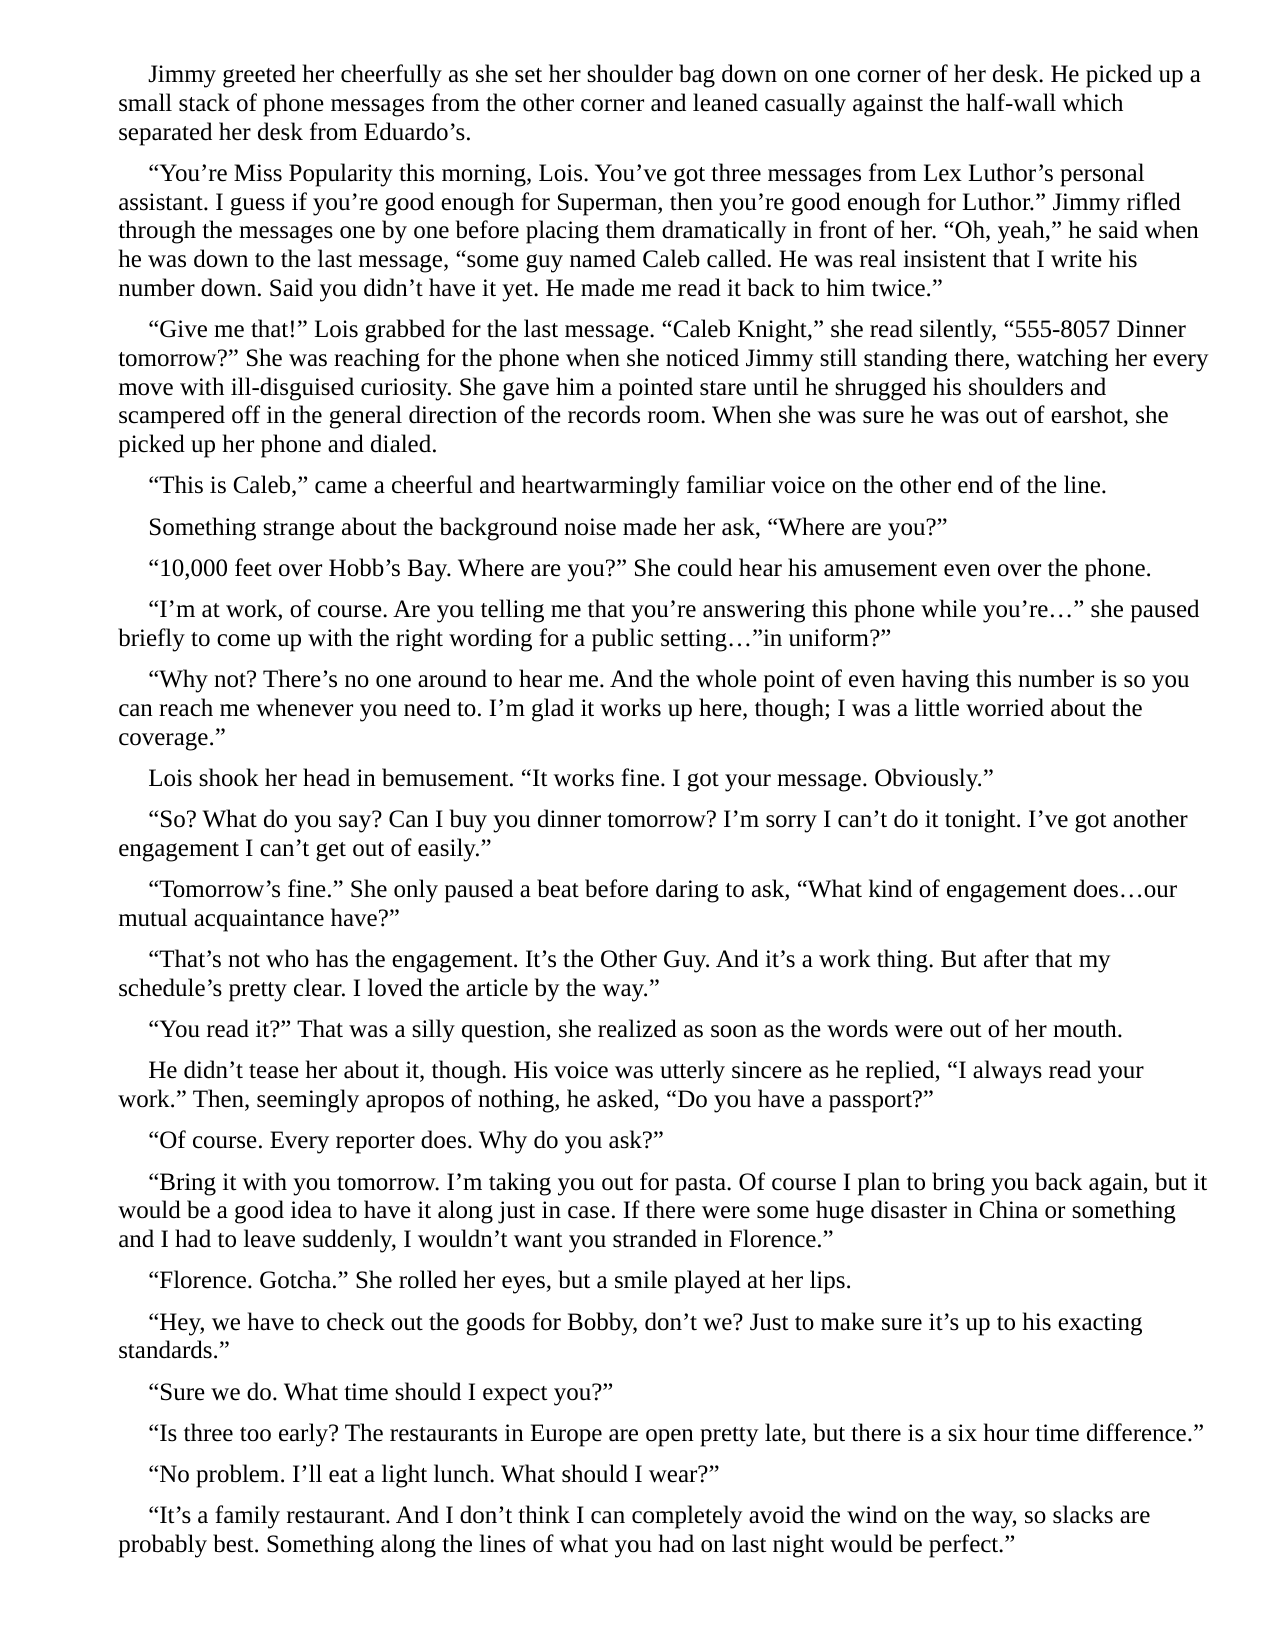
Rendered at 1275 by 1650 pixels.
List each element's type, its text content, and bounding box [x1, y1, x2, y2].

text “Tomorrow’s fine.” She only paused a beat before daring to ask, “What kind of engagement does…our mutual acquaintance have?” [118, 874, 1216, 932]
text “Of course. Every reporter does. Why do you ask?” [118, 1125, 1216, 1154]
text “This is Caleb,” came a cheerful and heartwarmingly familiar voice on the other end of the line. [118, 470, 1216, 499]
text Something strange about the background noise made her ask, “Where are you?” [118, 512, 1216, 540]
text “You’re Miss Popularity this morning, Lois. You’ve got three messages from Lex Luthor’s personal assistant. I guess if you’re good enough for Superman, then you’re good enough for Luthor.” Jimmy rifled through the messages one by one before placing them dramatically in front of her. “Oh, yeah,” he said when he was down to the last message, “some guy named Caleb called. He was real insistent that I write his number down. Said you didn’t have it yet. He made me read it back to him twice.” [118, 158, 1216, 302]
text “Is three too early? The restaurants in Europe are open pretty late, but there is a six hour time difference.” [118, 1418, 1216, 1447]
text “No problem. I’ll eat a light lunch. What should I wear?” [118, 1459, 1216, 1488]
text “10,000 feet over Hobb’s Bay. Where are you?” She could hear his amusement even over the phone. [118, 553, 1216, 582]
text “It’s a family restaurant. And I don’t think I can completely avoid the wind on the way, so slacks are probably best. Something along the lines of what you had on last night would be perfect.” [118, 1500, 1216, 1558]
text Lois shook her head in bemusement. “It works fine. I got your message. Obviously.” [118, 763, 1216, 792]
text “That’s not who has the engagement. It’s the Other Guy. And it’s a work thing. But after that my schedule’s pretty clear. I loved the article by the way.” [118, 944, 1216, 1002]
text “Bring it with you tomorrow. I’m taking you out for pasta. Of course I plan to bring you back again, but it would be a good idea to have it along just in case. If there were some huge disaster in China or something and I had to leave suddenly, I wouldn’t want you stranded in Florence.” [118, 1167, 1216, 1253]
text “Florence. Gotcha.” She rolled her eyes, but a smile played at her lips. [118, 1265, 1216, 1294]
text He didn’t tease her about it, though. His voice was utterly sincere as he replied, “I always read your work.” Then, seemingly apropos of nothing, he asked, “Do you have a passport?” [118, 1055, 1216, 1113]
text “Give me that!” Lois grabbed for the last message. “Caleb Knight,” she read silently, “555-8057 Dinner tomorrow?” She was reaching for the phone when she noticed Jimmy still standing there, watching her every move with ill-disguised curiosity. She gave him a pointed stare until he shrugged his shoulders and scampered off in the general direction of the records room. When she was sure he was out of earshot, she picked up her phone and dialed. [118, 314, 1216, 458]
text “I’m at work, of course. Are you telling me that you’re answering this phone while you’re…” she paused briefly to come up with the right wording for a public setting…”in uniform?” [118, 594, 1216, 652]
text “Why not? There’s no one around to hear me. And the whole point of even having this number is so you can reach me whenever you need to. I’m glad it works up here, though; I was a little worried about the coverage.” [118, 664, 1216, 750]
text “So? What do you say? Can I buy you dinner tomorrow? I’m sorry I can’t do it tonight. I’ve got another engagement I can’t get out of easily.” [118, 804, 1216, 862]
text “You read it?” That was a silly question, she realized as soon as the words were out of her mouth. [118, 1014, 1216, 1043]
text Jimmy greeted her cheerfully as she set her shoulder bag down on one corner of her desk. He picked up a small stack of phone messages from the other corner and leaned casually against the half-wall which separated her desk from Eduardo’s. [118, 59, 1216, 145]
text “Hey, we have to check out the goods for Bobby, don’t we? Just to make sure it’s up to his exacting standards.” [118, 1307, 1216, 1364]
text “Sure we do. What time should I expect you?” [118, 1377, 1216, 1405]
